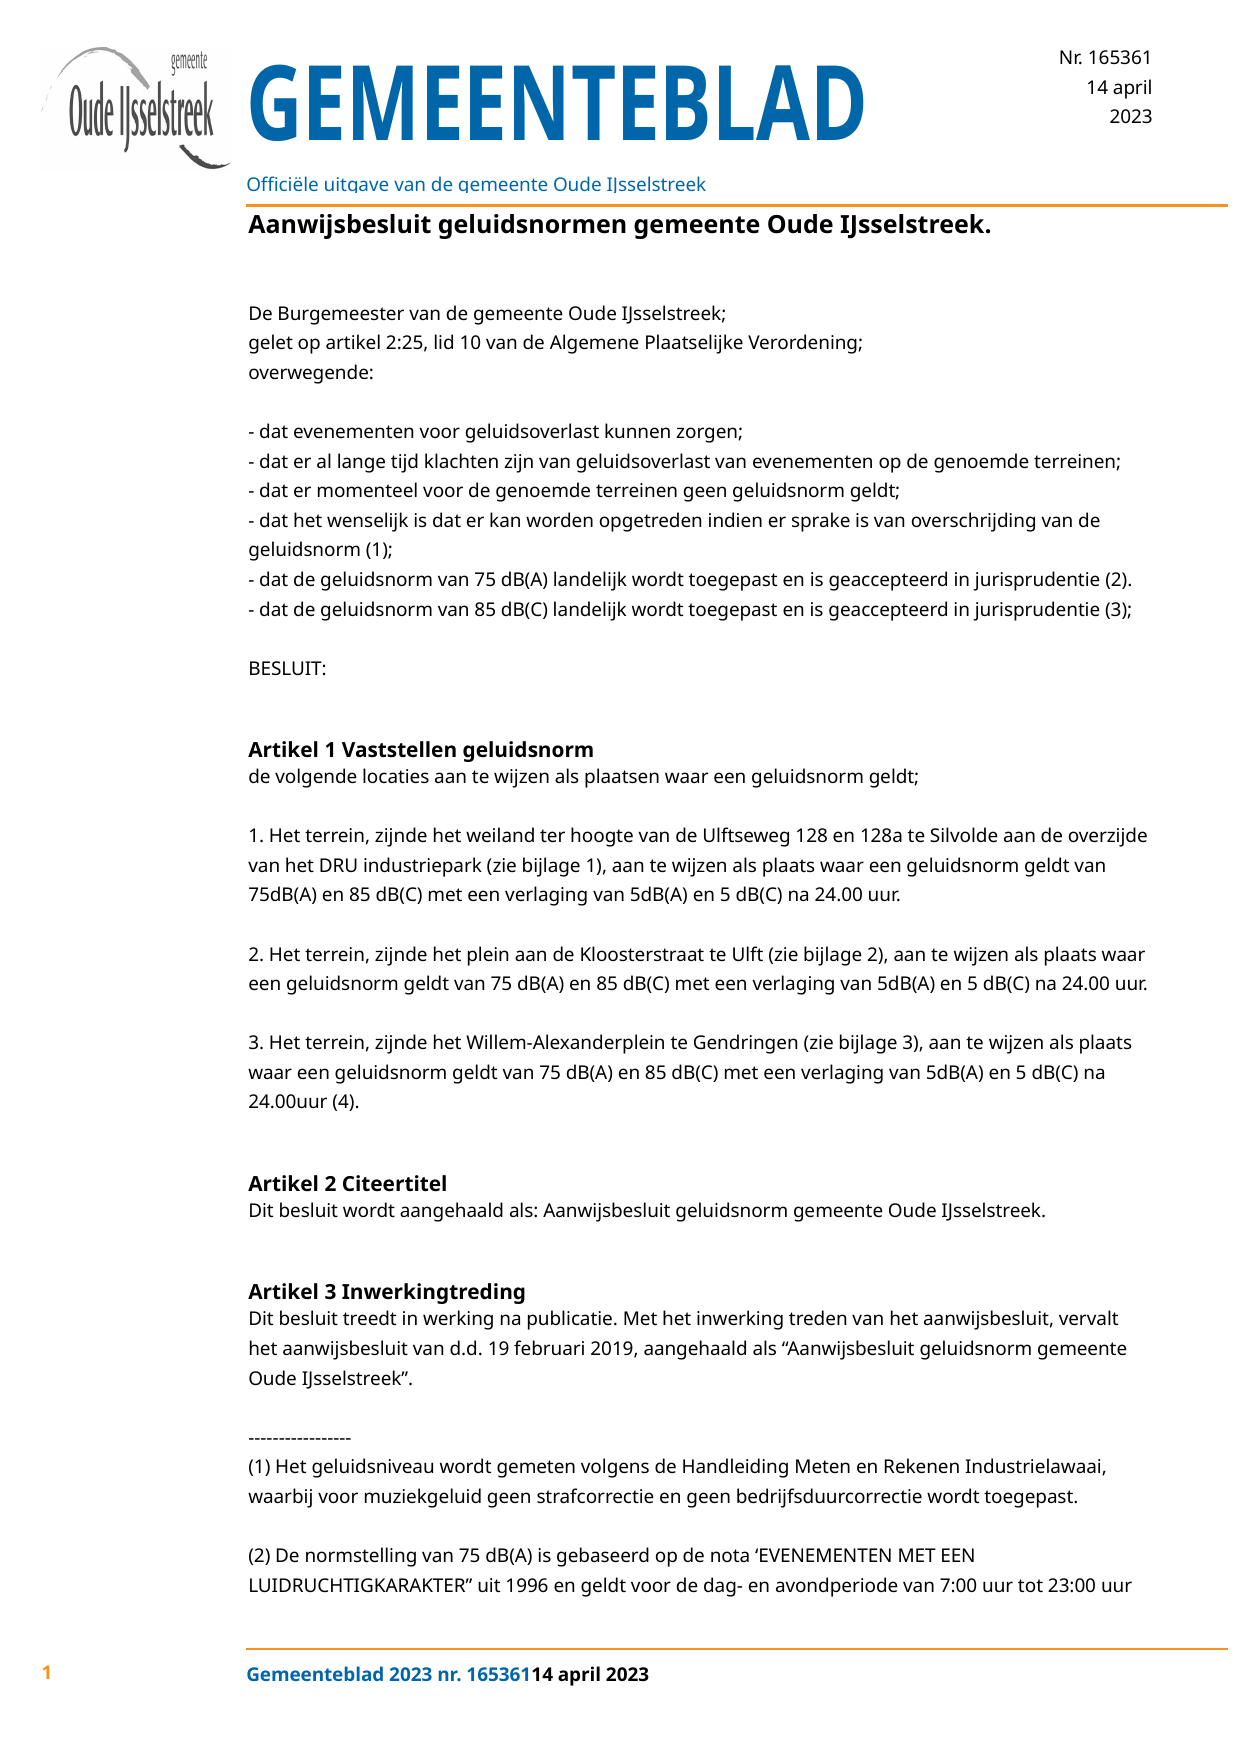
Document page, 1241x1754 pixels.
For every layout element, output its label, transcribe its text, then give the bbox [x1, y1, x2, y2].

text gelet op artikel 2:25, lid 10 van de Algemene Plaatselijke Verordening; [248, 329, 1152, 355]
text Aanwijsbesluit geluidsnormen gemeente Oude IJsselstreek. [248, 207, 1152, 241]
text - dat evenementen voor geluidsoverlast kunnen zorgen; [248, 418, 1152, 444]
text - dat de geluidsnorm van 75 dB(A) landelijk wordt toegepast en is geaccepteerd in jurisprudentie (2). [248, 566, 1152, 592]
text - dat er al lange tijd klachten zijn van geluidsoverlast van evenementen op de genoemde terreinen; [248, 448, 1152, 473]
text Dit besluit wordt aangehaald als: Aanwijsbesluit geluidsnorm gemeente Oude IJsselstreek. [248, 1197, 1152, 1223]
text - dat de geluidsnorm van 85 dB(C) landelijk wordt toegepast en is geaccepteerd in jurisprudentie (3); [248, 596, 1152, 621]
text Artikel 3 Inwerkingtreding [248, 1277, 1152, 1306]
text Dit besluit treedt in werking na publicatie. Met het inwerking treden van het aanwijsbesluit, vervalt het aanwijsbesluit van d.d. 19 februari 2019, aangehaald als “Aanwijsbesluit geluidsnorm gemeente Oude IJsselstreek”. [248, 1306, 1152, 1391]
text (1) Het geluidsniveau wordt gemeten volgens de Handleiding Meten en Rekenen Industrielawaai, waarbij voor muziekgeluid geen strafcorrectie en geen bedrijfsduurcorrectie wordt toegepast. [248, 1453, 1152, 1509]
text Artikel 2 Citeertitel [248, 1169, 1152, 1197]
text (2) De normstelling van 75 dB(A) is gebaseerd op de nota ‘EVENEMENTEN MET EEN LUIDRUCHTIGKARAKTER” uit 1996 en geldt voor de dag- en avondperiode van 7:00 uur tot 23:00 uur [248, 1542, 1152, 1598]
text BESLUIT: [248, 655, 1152, 681]
text ----------------- [248, 1424, 1152, 1450]
text - dat het wenselijk is dat er kan worden opgetreden indien er sprake is van overschrijding van de geluidsnorm (1); [248, 507, 1152, 562]
text 2. Het terrein, zijnde het plein aan de Kloosterstraat te Ulft (zie bijlage 2), aan te wijzen als plaats waar een geluidsnorm geldt van 75 dB(A) en 85 dB(C) met een verlaging van 5dB(A) en 5 dB(C) na 24.00 uur. [248, 941, 1152, 996]
text - dat er momenteel voor de genoemde terreinen geen geluidsnorm geldt; [248, 477, 1152, 503]
text de volgende locaties aan te wijzen als plaatsen waar een geluidsnorm geldt; [248, 763, 1152, 789]
text overwegende: [248, 359, 1152, 385]
text Artikel 1 Vaststellen geluidsnorm [248, 735, 1152, 763]
text De Burgemeester van de gemeente Oude IJsselstreek; [248, 300, 1152, 326]
picture [41, 47, 231, 172]
text 1. Het terrein, zijnde het weiland ter hoogte van de Ulftseweg 128 en 128a te Silvolde aan de overzijde van het DRU industriepark (zie bijlage 1), aan te wijzen als plaats waar een geluidsnorm geldt van 75dB(A) en 85 dB(C) met een verlaging van 5dB(A) en 5 dB(C) na 24.00 uur. [248, 822, 1152, 907]
text 3. Het terrein, zijnde het Willem-Alexanderplein te Gendringen (zie bijlage 3), aan te wijzen als plaats waar een geluidsnorm geldt van 75 dB(A) en 85 dB(C) met een verlaging van 5dB(A) en 5 dB(C) na 24.00uur (4). [248, 1029, 1152, 1114]
